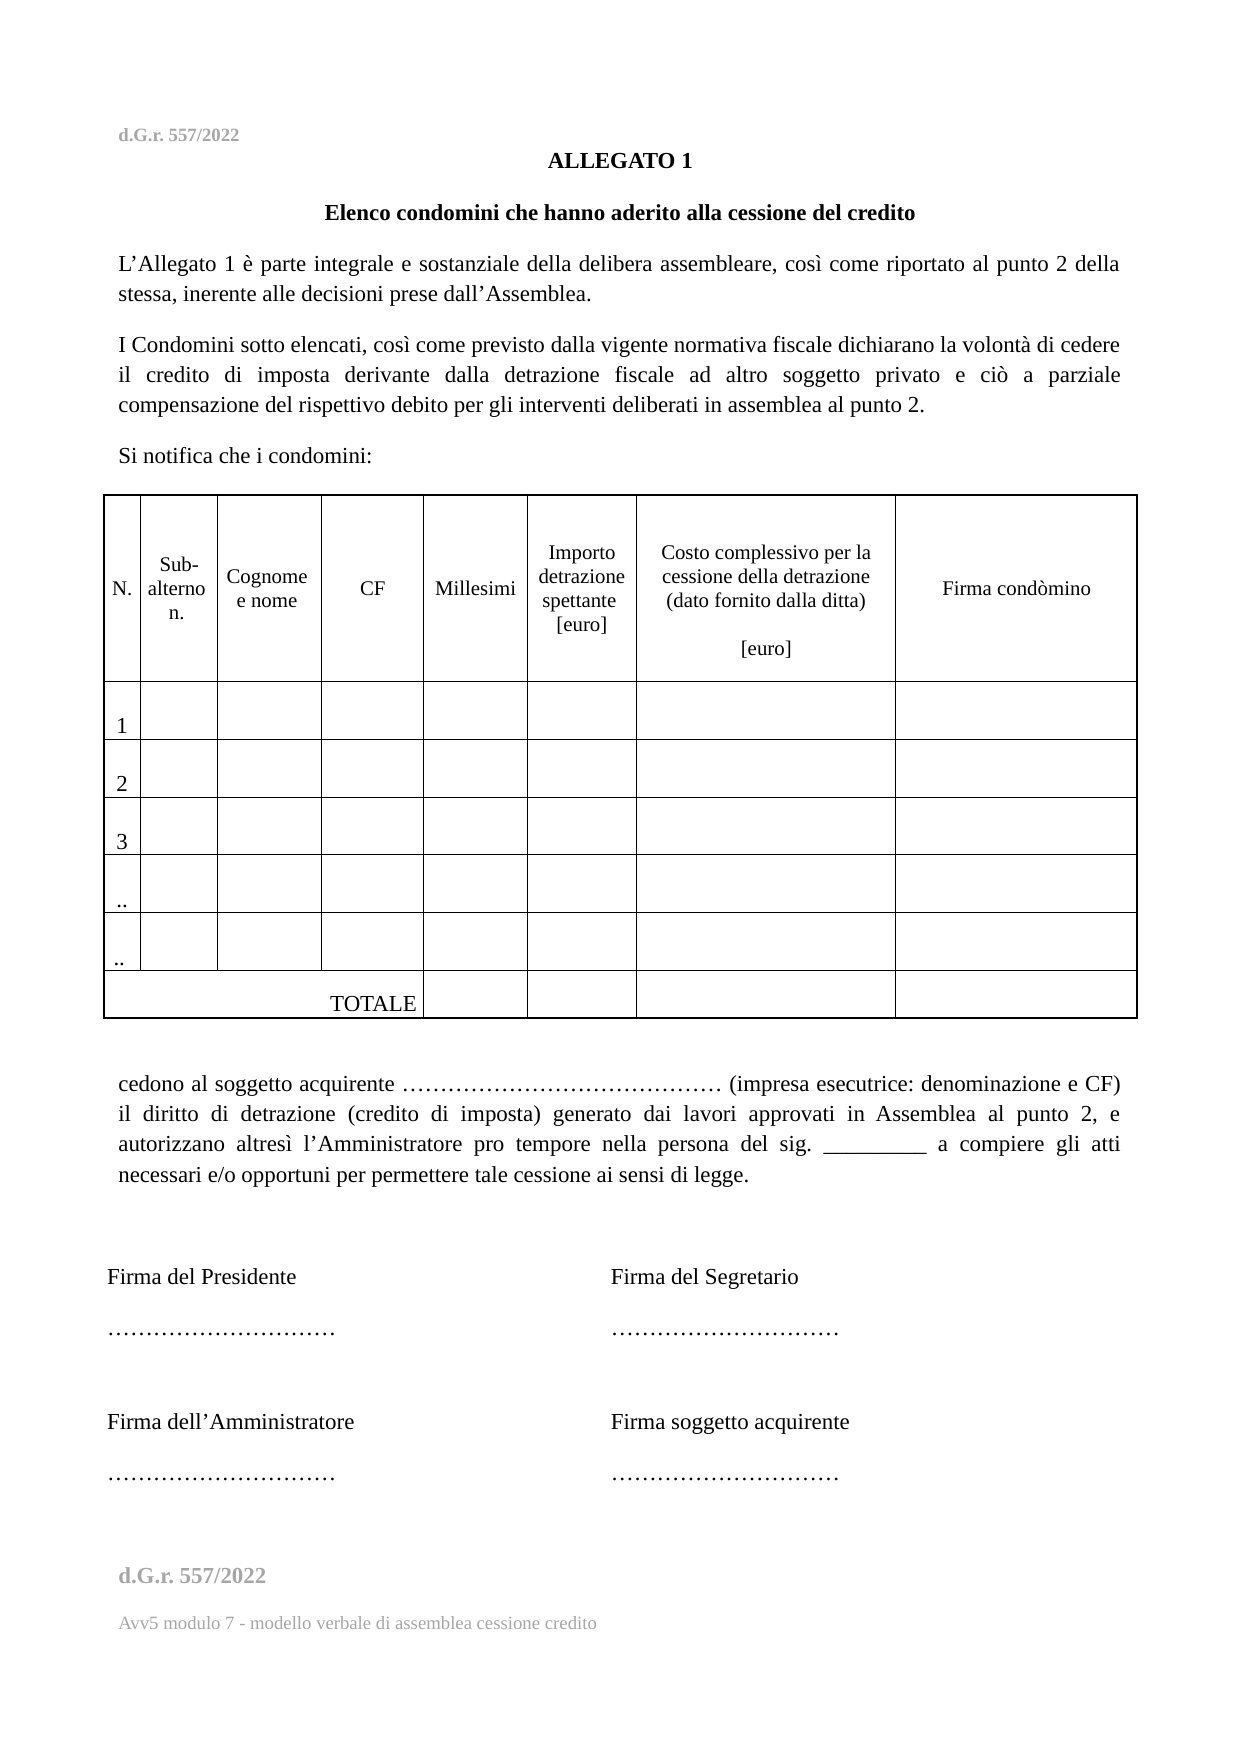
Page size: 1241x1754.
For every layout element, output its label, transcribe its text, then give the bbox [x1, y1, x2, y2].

table_cell [218, 971, 321, 1017]
text L’Allegato 1 è parte integrale e sostanziale della delibera assembleare, così come riportato al punto 2 della stessa, inerente alle decisioni prese dall’Assemblea. [118, 250, 1122, 306]
table_cell [637, 971, 895, 1017]
table_cell [896, 740, 1136, 797]
table_cell [637, 740, 895, 797]
table_cell [896, 855, 1136, 912]
table_cell [896, 913, 1136, 970]
table_cell [528, 798, 636, 854]
table_cell [424, 798, 527, 854]
table_cell [141, 798, 217, 854]
table_cell [424, 913, 527, 970]
table_cell [637, 855, 895, 912]
table_header Millesimi [424, 496, 527, 681]
table_cell 1 [105, 682, 140, 739]
table_cell [100, 1361, 603, 1408]
table_cell [322, 798, 423, 854]
table_header CF [322, 496, 423, 681]
text Si notifica che i condomini: [118, 442, 1122, 469]
table_cell Firma soggetto acquirente ………………………… [603, 1408, 1107, 1511]
table_cell [141, 855, 217, 912]
table_header Importo detrazione spettante [euro] [528, 496, 636, 681]
table_cell .. [105, 855, 140, 912]
table_cell [218, 913, 321, 970]
table_cell [141, 740, 217, 797]
table_header Firma del Segretario ………………………… [603, 1263, 1107, 1361]
table_cell TOTALE [321, 971, 423, 1017]
text d.G.r. 557/2022 [118, 1562, 1122, 1588]
table_cell [322, 740, 423, 797]
text Elenco condomini che hanno aderito alla cessione del credito [118, 199, 1122, 225]
table_header Cognome e nome [218, 496, 321, 681]
table_cell [218, 855, 321, 912]
table_cell [424, 740, 527, 797]
table_cell 2 [105, 740, 140, 797]
table_cell [637, 798, 895, 854]
table_cell [528, 913, 636, 970]
table_cell [218, 740, 321, 797]
table_cell [140, 971, 218, 1017]
table_cell [528, 740, 636, 797]
table_cell [141, 682, 217, 739]
table_cell 3 [105, 798, 140, 854]
table_header Firma del Presidente ………………………… [100, 1263, 603, 1361]
table_cell [528, 682, 636, 739]
text ALLEGATO 1 [118, 148, 1122, 174]
table_cell [603, 1361, 1107, 1408]
table_cell [105, 971, 140, 1017]
table_cell [322, 913, 423, 970]
text cedono al soggetto acquirente …………………………………… (impresa esecutrice: denominazione e CF) il diritto di detrazione (credito di imposta) generato dai lavori approvati in Assemblea al punto 2, e autorizzano altresì l’Amministratore pro tempore nella persona del sig. _________ a compiere gli atti necessari e/o opportuni per permettere tale cessione ai sensi di legge. [118, 1070, 1122, 1187]
table_cell [424, 682, 527, 739]
table_cell [141, 913, 217, 970]
table_cell [424, 971, 527, 1017]
table_cell [896, 971, 1136, 1017]
table_header Costo complessivo per la cessione della detrazione (dato fornito dalla ditta) [euro] [637, 496, 895, 681]
table_cell [896, 682, 1136, 739]
text I Condomini sotto elencati, così come previsto dalla vigente normativa fiscale dichiarano la volontà di cedere il credito di imposta derivante dalla detrazione fiscale ad altro soggetto privato e ciò a parziale compensazione del rispettivo debito per gli interventi deliberati in assemblea al punto 2. [118, 331, 1122, 418]
table_cell Firma dell’Amministratore ………………………… [100, 1408, 603, 1511]
table_header Firma condòmino [896, 496, 1136, 681]
table_cell [218, 798, 321, 854]
table_cell [322, 682, 423, 739]
table_cell [528, 855, 636, 912]
table_cell [637, 913, 895, 970]
table_header N. [105, 496, 140, 681]
table_cell [218, 682, 321, 739]
table_cell .. [105, 913, 140, 970]
table_cell [896, 798, 1136, 854]
table_cell [528, 971, 636, 1017]
table_cell [424, 855, 527, 912]
table_cell [637, 682, 895, 739]
table_header Sub- alterno n. [141, 496, 217, 681]
table_cell [322, 855, 423, 912]
